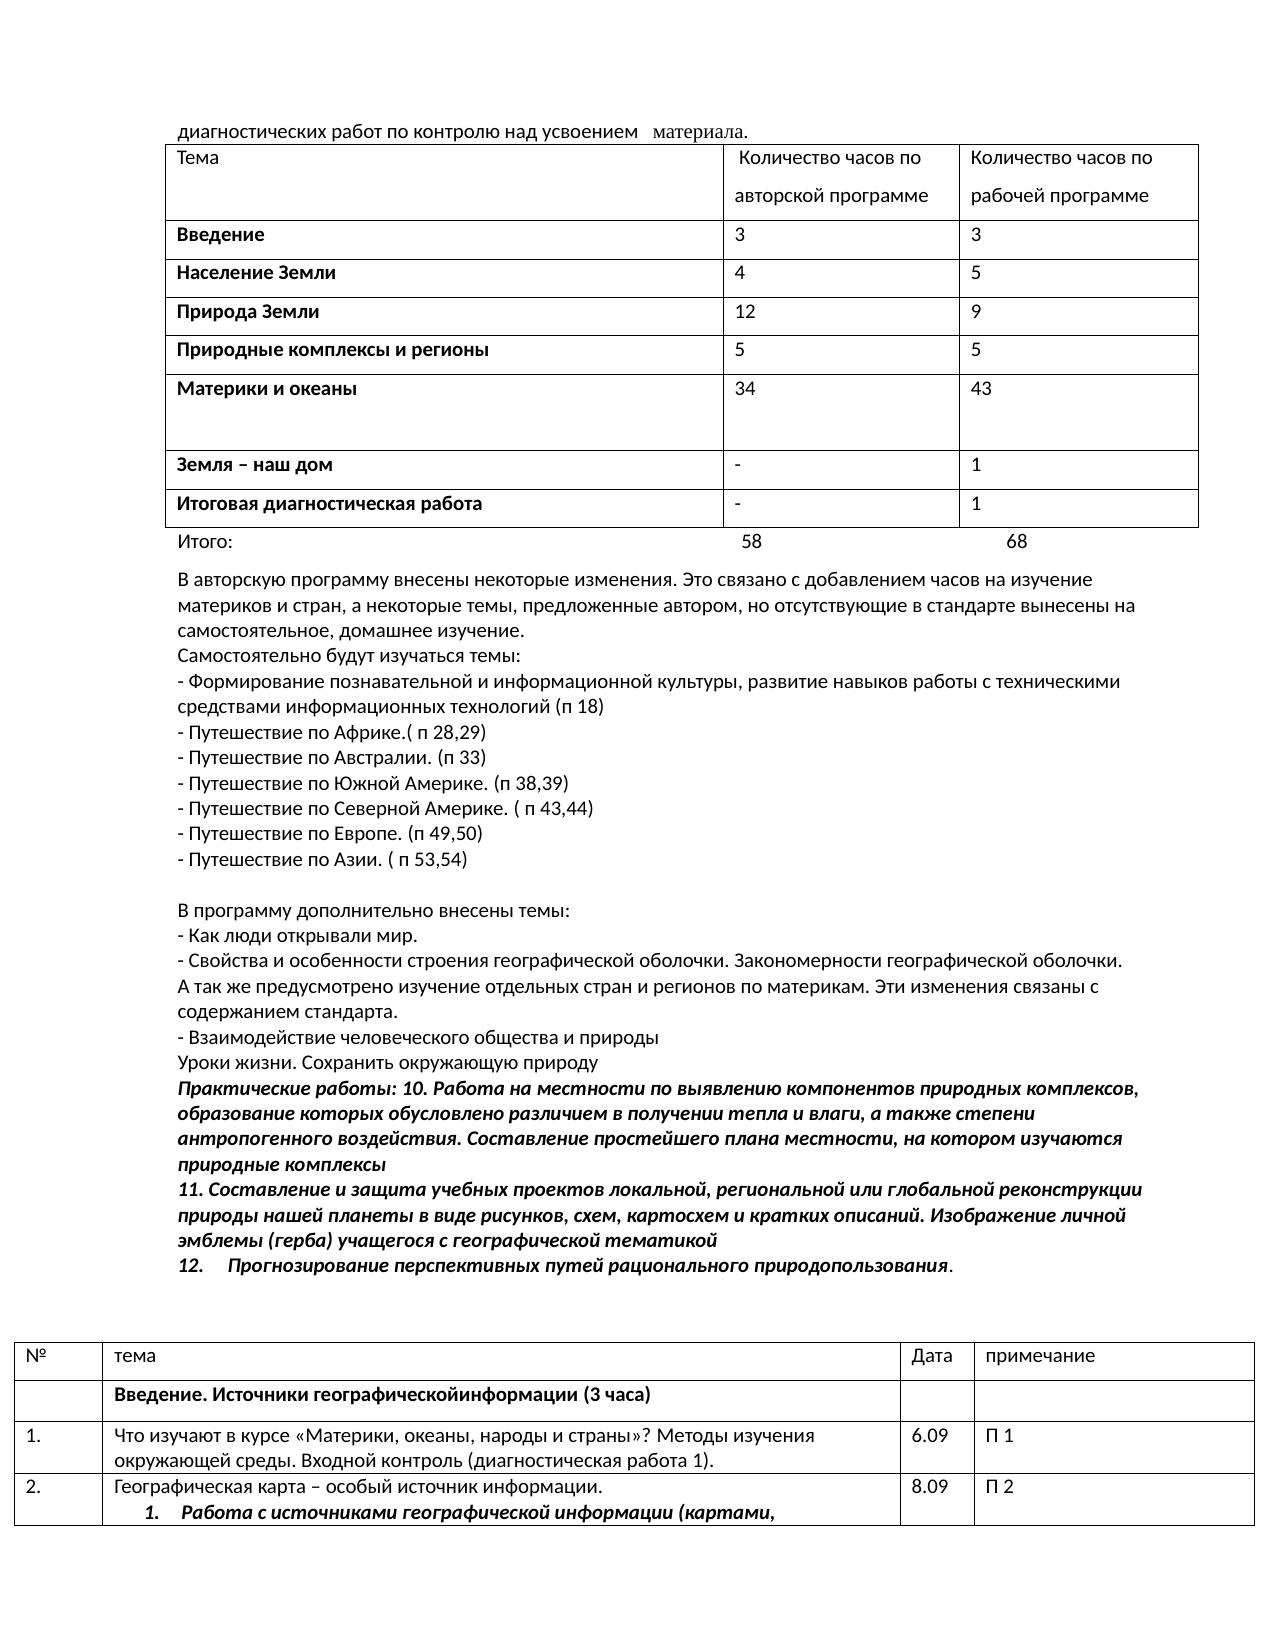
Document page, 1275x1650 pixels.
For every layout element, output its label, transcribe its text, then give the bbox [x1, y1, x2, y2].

text В программу дополнительно внесены темы: [177, 897, 1186, 922]
table_cell 43 [960, 375, 1198, 450]
table_cell 1. [15, 1422, 102, 1473]
table_cell Природа Земли [166, 298, 723, 335]
text 12. Прогнозирование перспективных путей рационального природопользования. [177, 1253, 1186, 1278]
table_cell 1 [960, 490, 1198, 527]
text - Как люди открывали мир. [177, 922, 1186, 948]
table_cell 12 [724, 298, 959, 335]
text - Свойства и особенности строения географической оболочки. Закономерности географической оболочки. [177, 948, 1186, 973]
table_header Количество часов по рабочей программе [960, 145, 1198, 220]
table_cell 4 [724, 260, 959, 297]
table_header № [15, 1343, 102, 1380]
table_cell 3 [724, 221, 959, 258]
table_header тема [103, 1343, 900, 1380]
table_cell Население Земли [166, 260, 723, 297]
table_cell Земля – наш дом [166, 451, 723, 489]
text В авторскую программу внесены некоторые изменения. Это связано с добавлением часов на изучение материков и стран, а некоторые темы, предложенные автором, но отсутствующие в стандарте вынесены на самостоятельное, домашнее изучение. [177, 566, 1186, 643]
text Итого: 58 68 [177, 528, 1186, 554]
table_header Количество часов по авторской программе [724, 145, 959, 220]
table_cell 5 [724, 336, 959, 374]
text Практические работы: 10. Работа на местности по выявлению компонентов природных комплексов, образование которых обусловлено различием в получении тепла и влаги, а также степени антропогенного воздействия. Составление простейшего плана местности, на котором изучаются природные комплексы [177, 1075, 1186, 1176]
text Уроки жизни. Сохранить окружающую природу [177, 1049, 1186, 1075]
text Самостоятельно будут изучаться темы: [177, 643, 1186, 668]
table_cell 34 [724, 375, 959, 450]
table_cell [15, 1381, 102, 1421]
table_cell Географическая карта – особый источник информации. Работа с источниками географической информации (картами, [103, 1474, 900, 1524]
text - Взаимодействие человеческого общества и природы [177, 1024, 1186, 1049]
text - Путешествие по Африке.( п 28,29) [177, 719, 1186, 744]
table_cell 6.09 [901, 1422, 974, 1473]
table_cell - [724, 451, 959, 489]
text - Путешествие по Европе. (п 49,50) [177, 821, 1186, 846]
text 11. Составление и защита учебных проектов локальной, региональной или глобальной реконструкции природы нашей планеты в виде рисунков, схем, картосхем и кратких описаний. Изображение личной эмблемы (герба) учащегося с географической тематикой [177, 1176, 1186, 1253]
text - Путешествие по Северной Америке. ( п 43,44) [177, 795, 1186, 821]
table_cell Материки и океаны [166, 375, 723, 450]
text - Путешествие по Азии. ( п 53,54) [177, 846, 1186, 871]
table_cell 2. [15, 1474, 102, 1524]
table_cell 5 [960, 336, 1198, 374]
table_cell П 1 [975, 1422, 1254, 1473]
table_cell Введение [166, 221, 723, 258]
table_cell П 2 [975, 1474, 1254, 1524]
table_cell 1 [960, 451, 1198, 489]
text А так же предусмотрено изучение отдельных стран и регионов по материкам. Эти изменения связаны с содержанием стандарта. [177, 973, 1186, 1024]
text диагностических работ по контролю над усвоением материала. [177, 118, 1186, 143]
text - Путешествие по Австралии. (п 33) [177, 744, 1186, 770]
table_cell 3 [960, 221, 1198, 258]
text - Путешествие по Южной Америке. (п 38,39) [177, 770, 1186, 795]
table_cell 8.09 [901, 1474, 974, 1524]
table_cell 9 [960, 298, 1198, 335]
table_cell - [724, 490, 959, 527]
table_header Дата [901, 1343, 974, 1380]
table_cell Природные комплексы и регионы [166, 336, 723, 374]
table_header Тема [166, 145, 723, 220]
table_cell [901, 1381, 974, 1421]
text - Формирование познавательной и информационной культуры, развитие навыков работы с техническими средствами информационных технологий (п 18) [177, 668, 1186, 719]
table_header примечание [975, 1343, 1254, 1380]
table_cell 5 [960, 260, 1198, 297]
table_cell Итоговая диагностическая работа [166, 490, 723, 527]
table_cell Что изучают в курсе «Материки, океаны, народы и страны»? Методы изучения окружающей среды. Входной контроль (диагностическая работа 1). [103, 1422, 900, 1473]
table_cell [975, 1381, 1254, 1421]
table_cell Введение. Источники географическойинформации (3 часа) [103, 1381, 900, 1421]
